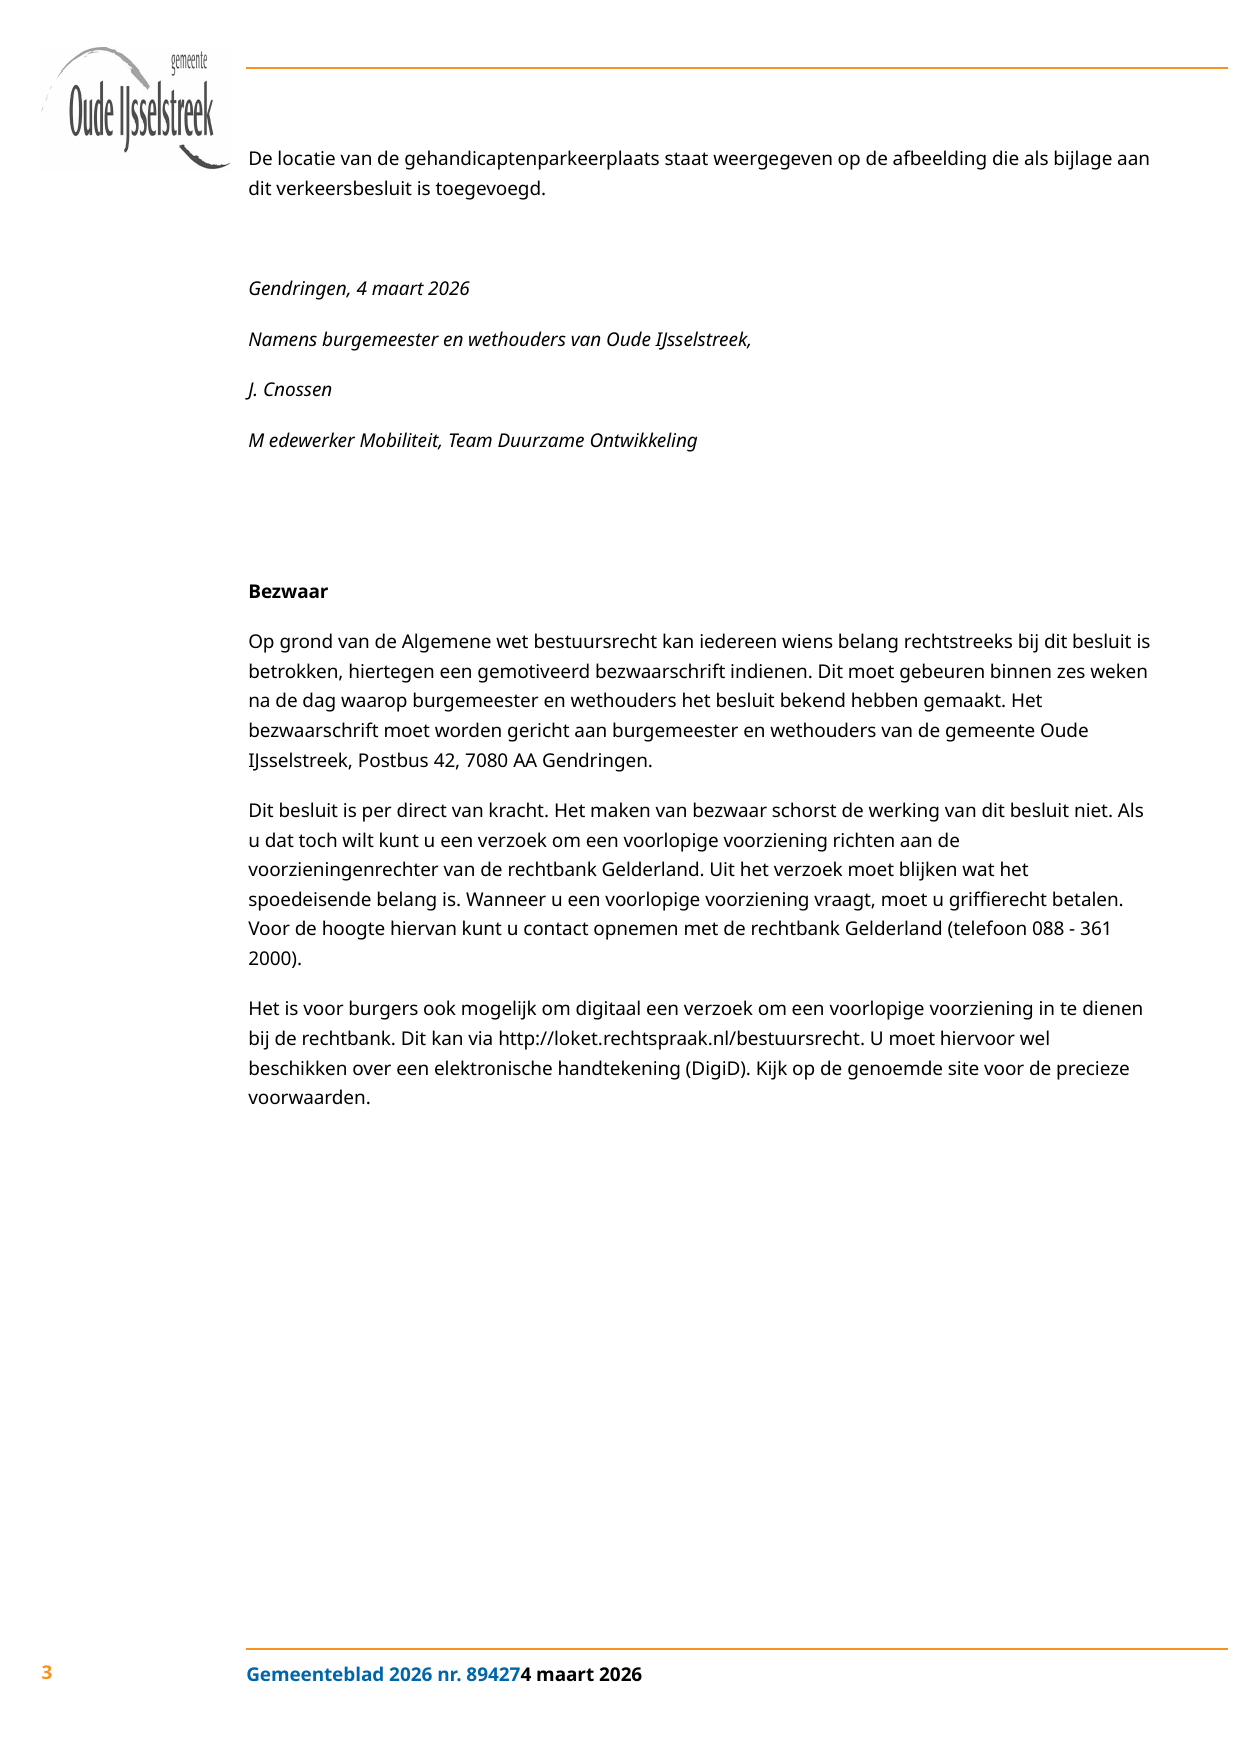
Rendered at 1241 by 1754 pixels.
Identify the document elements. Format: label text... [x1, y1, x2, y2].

text Het is voor burgers ook mogelijk om digitaal een verzoek om een voorlopige voorziening in te dienen bij de rechtbank. Dit kan via http://loket.rechtspraak.nl/bestuursrecht. U moet hiervoor wel beschikken over een elektronische handtekening (DigiD). Kijk op de genoemde site voor de precieze voorwaarden. [248, 996, 1152, 1110]
text Op grond van de Algemene wet bestuursrecht kan iedereen wiens belang rechtstreeks bij dit besluit is betrokken, hiertegen een gemotiveerd bezwaarschrift indienen. Dit moet gebeuren binnen zes weken na de dag waarop burgemeester en wethouders het besluit bekend hebben gemaakt. Het bezwaarschrift moet worden gericht aan burgemeester en wethouders van de gemeente Oude IJsselstreek, Postbus 42, 7080 AA Gendringen. [248, 628, 1152, 773]
picture [41, 47, 231, 172]
text Bezwaar [248, 578, 1152, 604]
text De locatie van de gehandicaptenparkeerplaats staat weergegeven op de afbeelding die als bijlage aan dit verkeersbesluit is toegevoegd. [248, 145, 1152, 201]
text Dit besluit is per direct van kracht. Het maken van bezwaar schorst de werking van dit besluit niet. Als u dat toch wilt kunt u een verzoek om een voorlopige voorziening richten aan de voorzieningenrechter van de rechtbank Gelderland. Uit het verzoek moet blijken wat het spoedeisende belang is. Wanneer u een voorlopige voorziening vraagt, moet u griffierecht betalen. Voor de hoogte hiervan kunt u contact opnemen met de rechtbank Gelderland (telefoon 088 - 361 2000). [248, 797, 1152, 971]
text M edewerker Mobiliteit, Team Duurzame Ontwikkeling [248, 427, 1152, 453]
text Gendringen, 4 maart 2026 [248, 276, 1152, 301]
text J. Cnossen [248, 376, 1152, 402]
text Namens burgemeester en wethouders van Oude IJsselstreek, [248, 326, 1152, 352]
